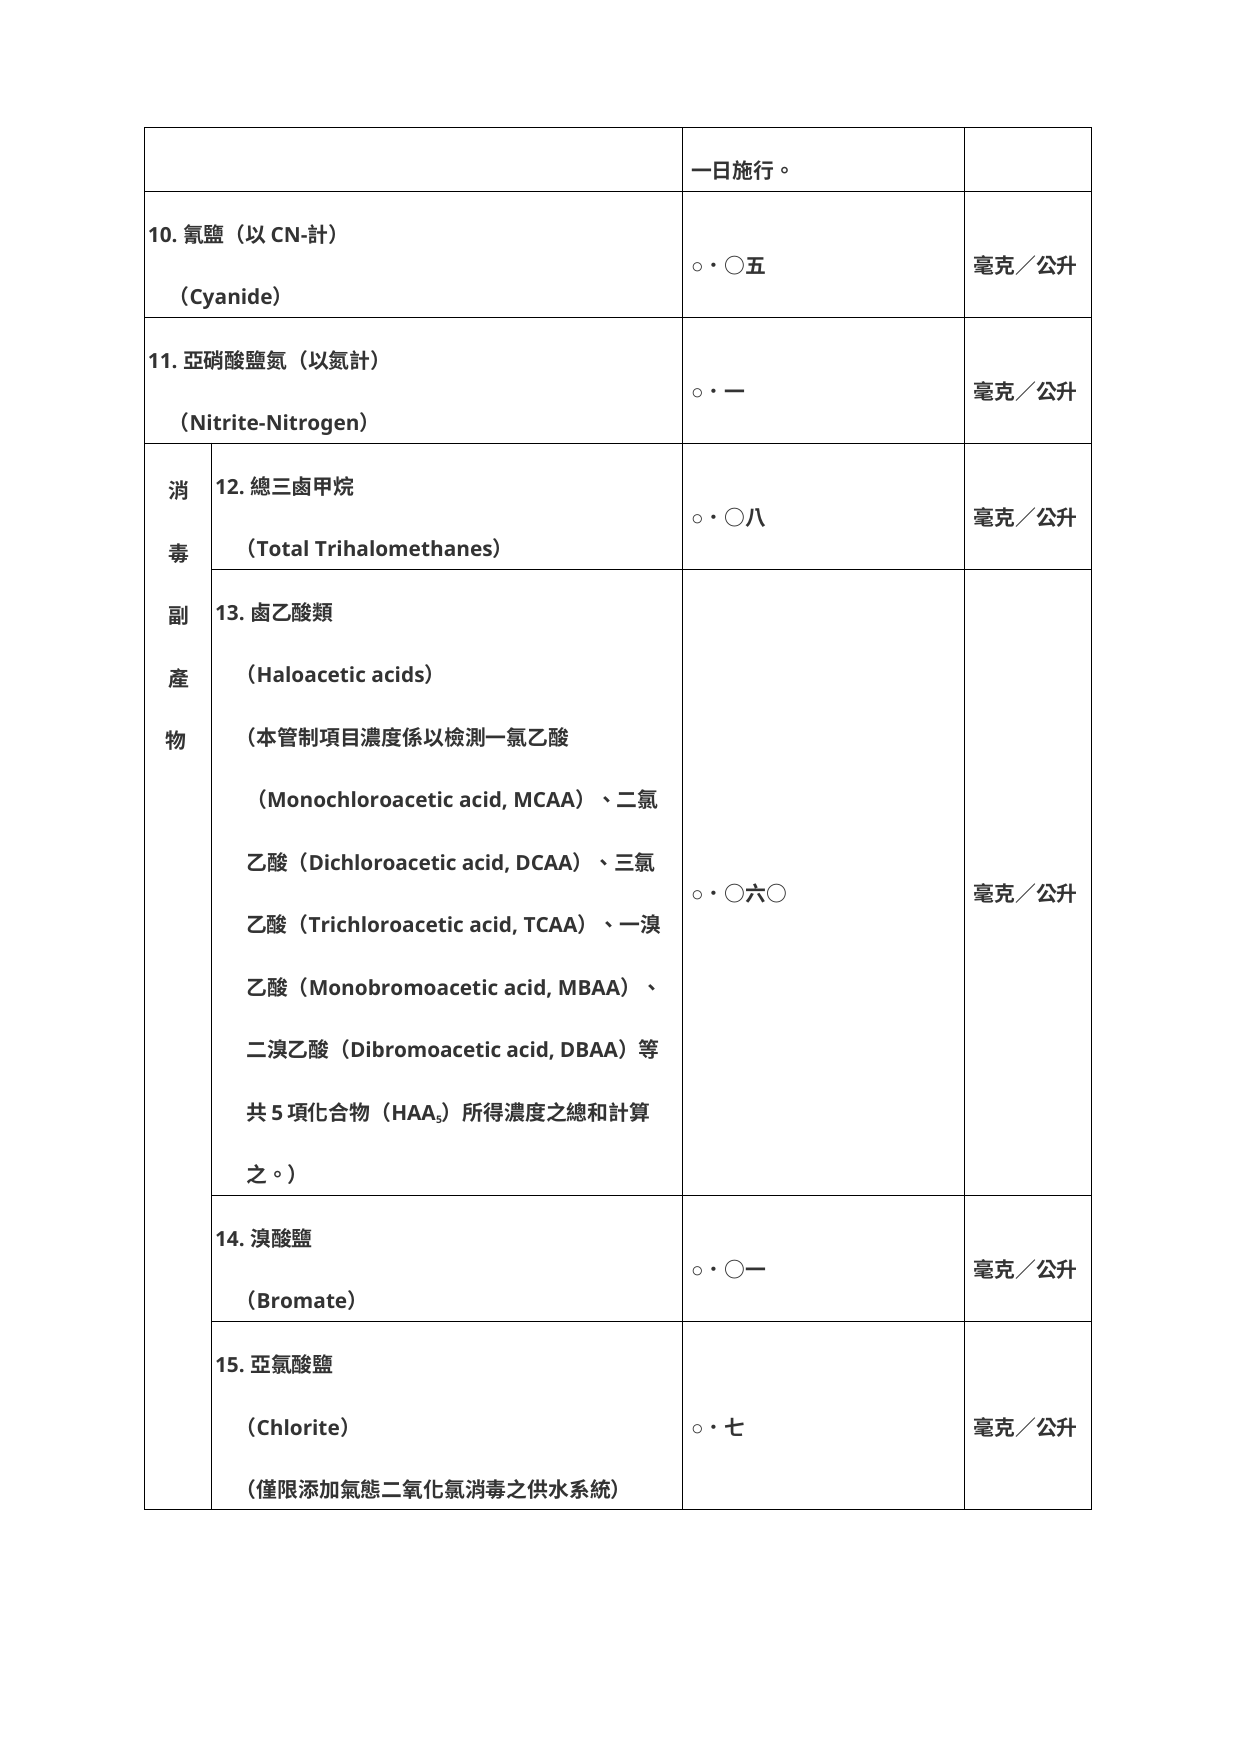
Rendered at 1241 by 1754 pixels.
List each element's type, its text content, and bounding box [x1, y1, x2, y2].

table_cell [145, 128, 682, 191]
table_cell 毫克／公升 [965, 444, 1091, 569]
table_cell 毫克／公升 [965, 1196, 1091, 1321]
table_cell ○．○五 [683, 192, 964, 317]
table_cell 毫克／公升 [965, 1322, 1091, 1509]
table_cell 毫克／公升 [965, 192, 1091, 317]
table_cell ○．○一 [683, 1196, 964, 1321]
table_cell 12. 總三鹵甲烷 （Total Trihalomethanes） [212, 444, 682, 569]
table_cell 消 毒 副 產 物 [145, 444, 211, 1509]
table_cell 14. 溴酸鹽 （Bromate） [212, 1196, 682, 1321]
table_cell 毫克／公升 [965, 570, 1091, 1195]
table_cell 11. 亞硝酸鹽氮（以氮計） （Nitrite-Nitrogen） [145, 318, 682, 443]
table_cell ○．七 [683, 1322, 964, 1509]
table_cell 10. 氰鹽（以CN-計） （Cyanide） [145, 192, 682, 317]
table_cell ○．一 [683, 318, 964, 443]
table_cell ○．○六○ [683, 570, 964, 1195]
table_cell 15. 亞氯酸鹽 （Chlorite） （僅限添加氣態二氧化氯消毒之供水系統） [212, 1322, 682, 1509]
table_cell 13. 鹵乙酸類 （Haloacetic acids） （本管制項目濃度係以檢測一氯乙酸（Monochloroacetic acid, MCAA）、二氯乙酸（Dichloroacetic acid, DCAA）、三氯乙酸（Trichloroacetic acid, TCAA）、一溴乙酸（Monobromoacetic acid, MBAA）、二溴乙酸（Dibromoacetic acid, DBAA）等共5項化合物（HAA5）所得濃度之總和計算之。） [212, 570, 682, 1195]
table_cell ○．○八 [683, 444, 964, 569]
table_cell 一日施行。 [683, 128, 964, 191]
table_cell [965, 128, 1091, 191]
table_cell 毫克／公升 [965, 318, 1091, 443]
